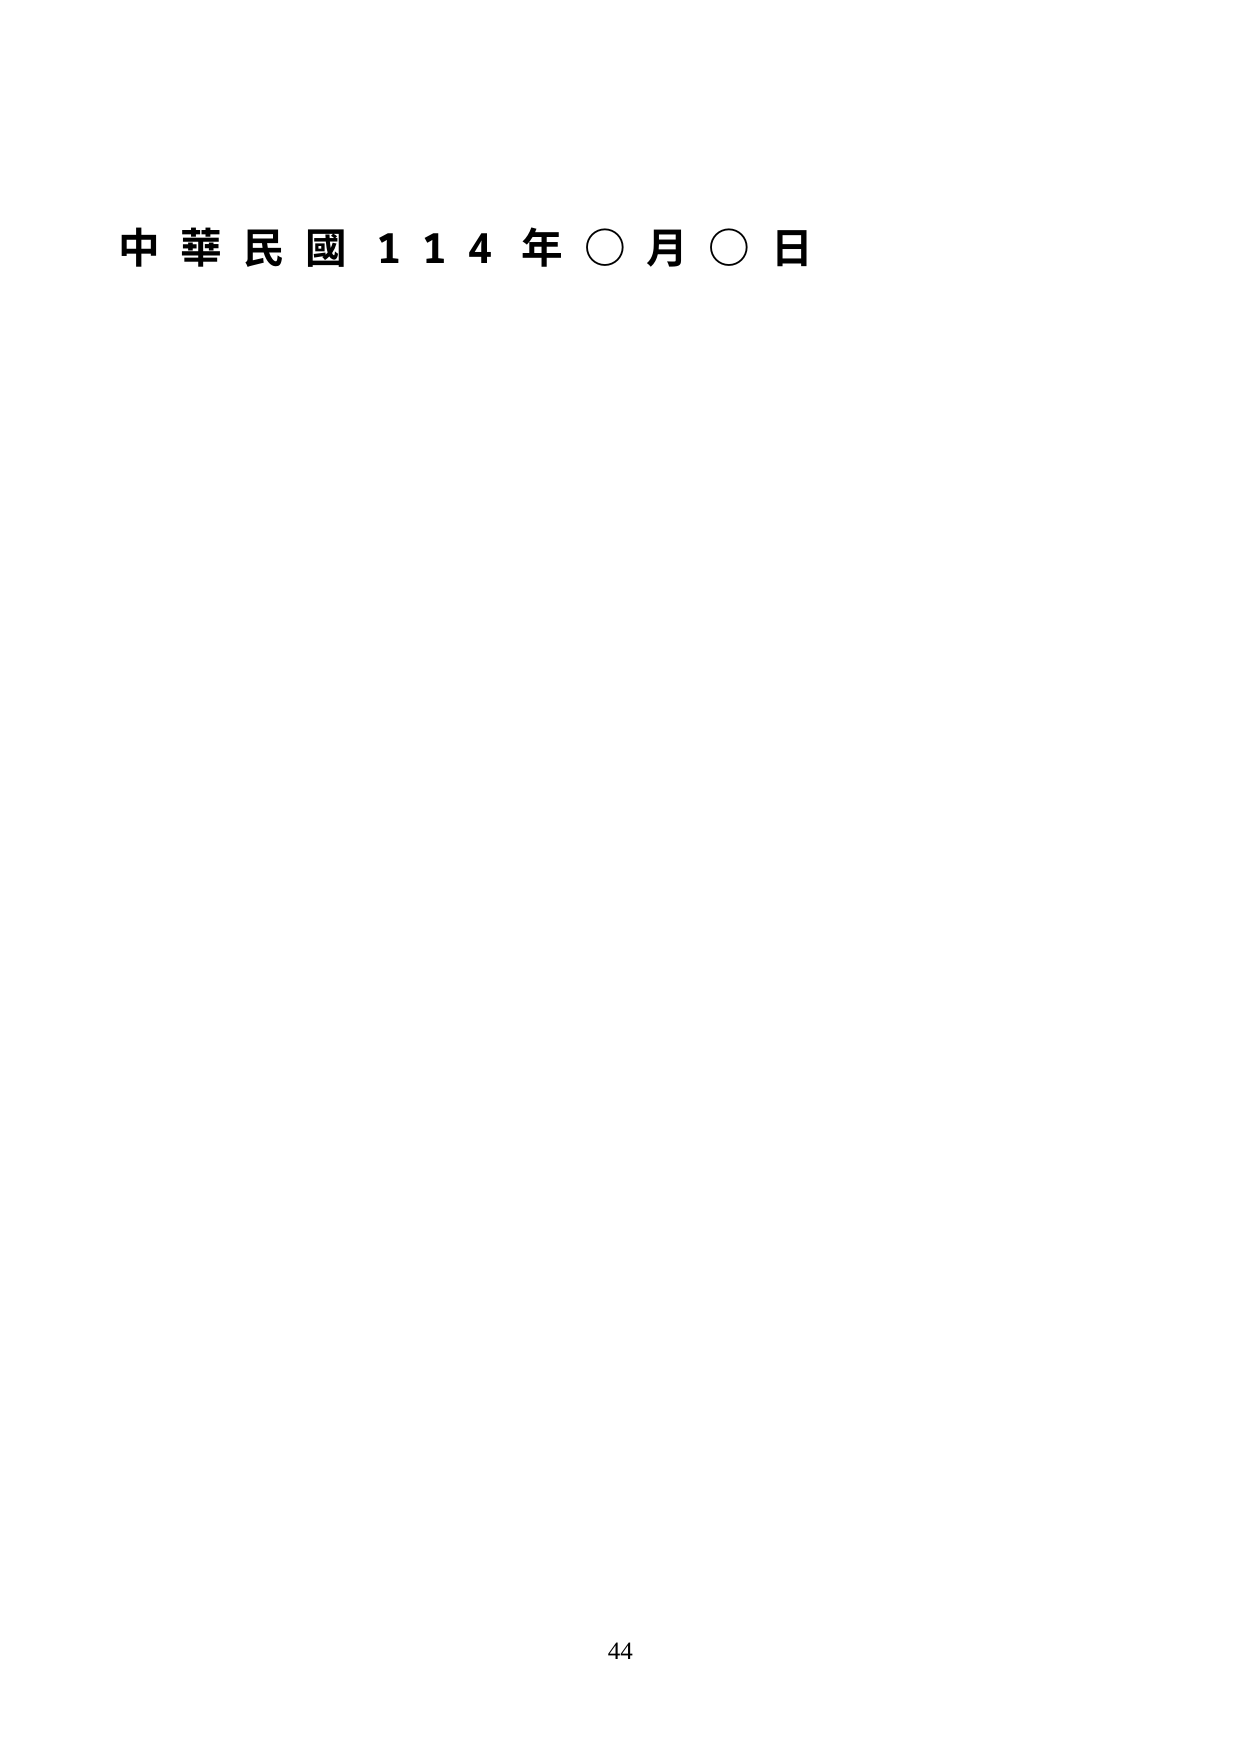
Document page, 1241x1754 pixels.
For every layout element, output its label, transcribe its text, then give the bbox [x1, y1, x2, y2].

text 中華民國114年○月○日 [118, 204, 1122, 267]
